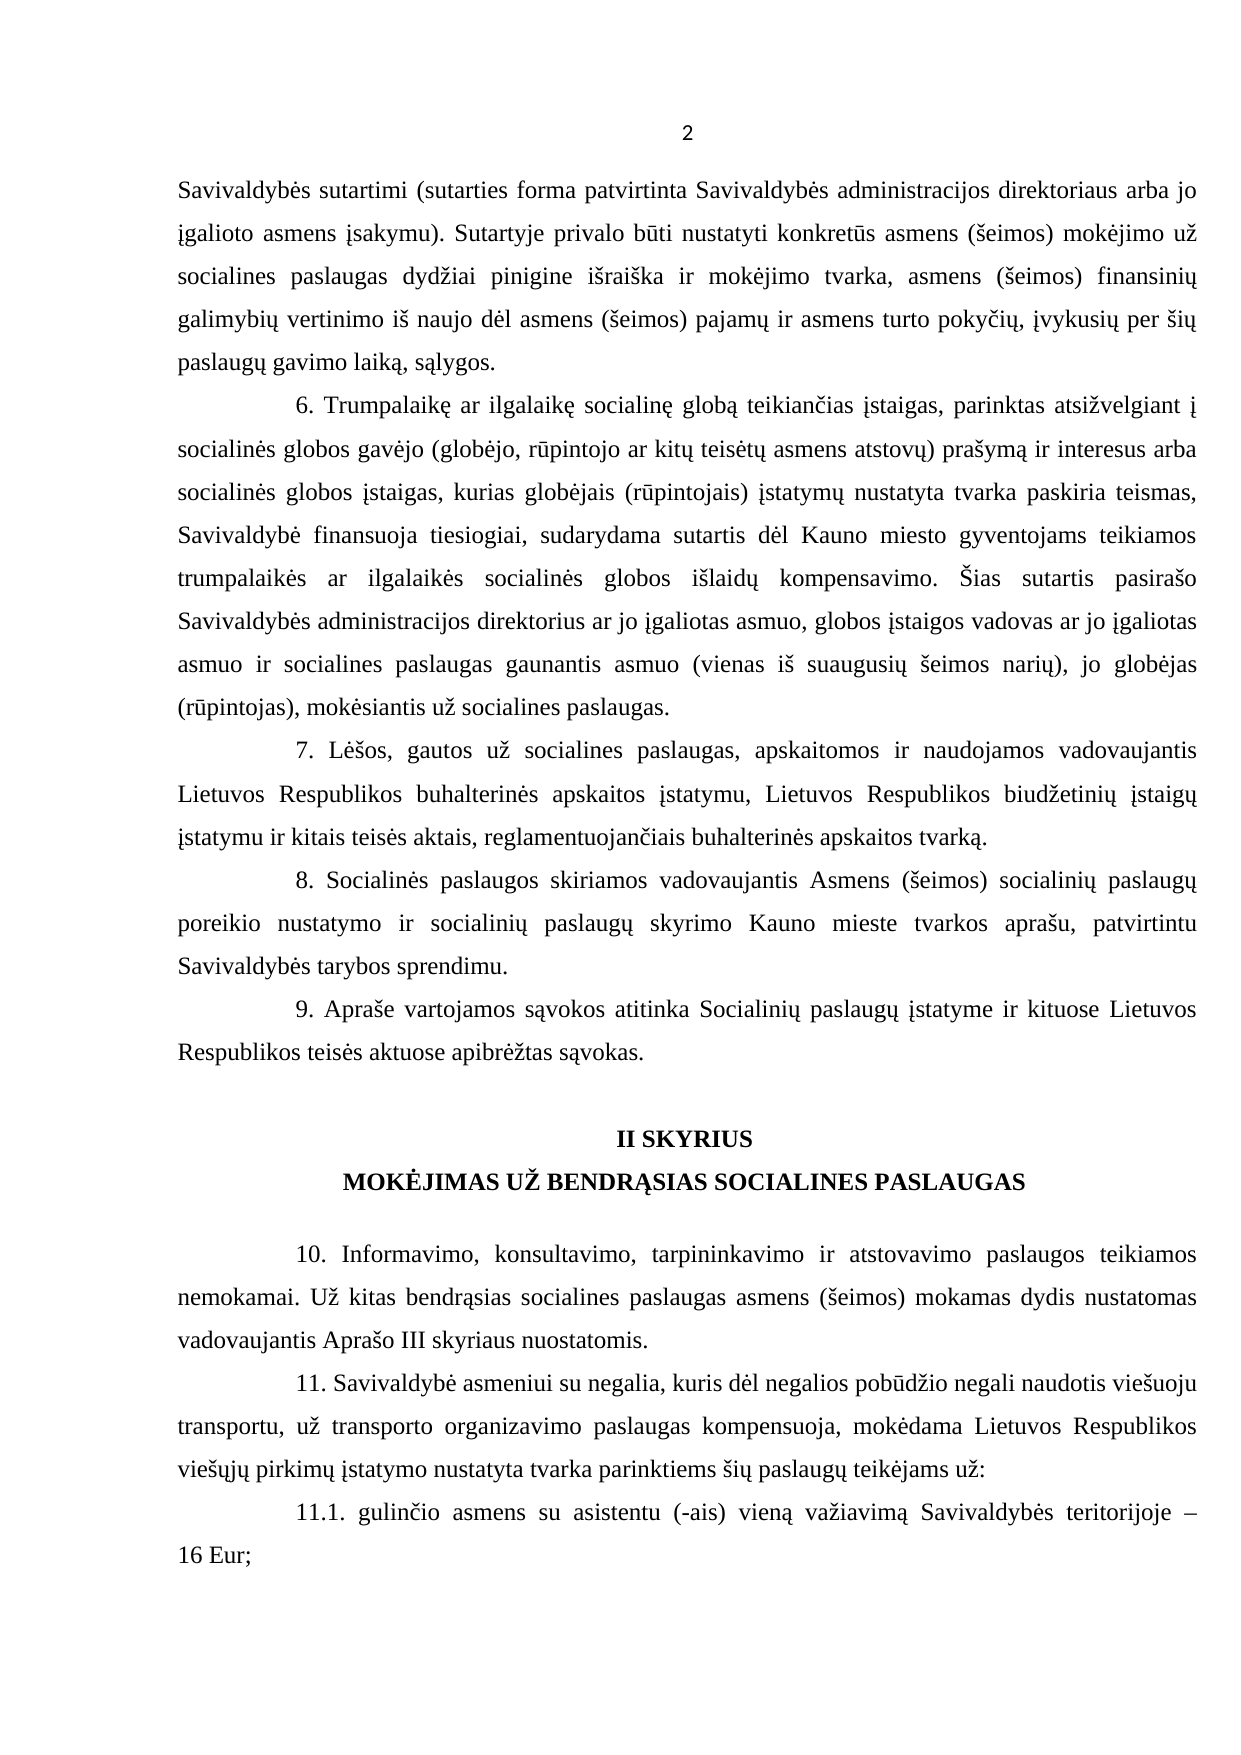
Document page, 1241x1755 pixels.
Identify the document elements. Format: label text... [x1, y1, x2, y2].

text 7. Lėšos, gautos už socialines paslaugas, apskaitomos ir naudojamos vadovaujantis Lietuvos Respublikos buhalterinės apskaitos įstatymu, Lietuvos Respublikos biudžetinių įstaigų įstatymu ir kitais teisės aktais, reglamentuojančiais buhalterinės apskaitos tvarką. [177, 736, 1198, 851]
text 8. Socialinės paslaugos skiriamos vadovaujantis Asmens (šeimos) socialinių paslaugų poreikio nustatymo ir socialinių paslaugų skyrimo Kauno mieste tvarkos aprašu, patvirtintu Savivaldybės tarybos sprendimu. [177, 865, 1198, 980]
text MOKĖJIMAS UŽ BENDRĄSIAS SOCIALINES PASLAUGAS [177, 1167, 1198, 1196]
text 11. Savivaldybė asmeniui su negalia, kuris dėl negalios pobūdžio negali naudotis viešuoju transportu, už transporto organizavimo paslaugas kompensuoja, mokėdama Lietuvos Respublikos viešųjų pirkimų įstatymo nustatyta tvarka parinktiems šių paslaugų teikėjams už: [177, 1368, 1198, 1483]
text 9. Apraše vartojamos sąvokos atitinka Socialinių paslaugų įstatyme ir kituose Lietuvos Respublikos teisės aktuose apibrėžtas sąvokas. [177, 994, 1198, 1066]
text 10. Informavimo, konsultavimo, tarpininkavimo ir atstovavimo paslaugos teikiamos nemokamai. Už kitas bendrąsias socialines paslaugas asmens (šeimos) mokamas dydis nustatomas vadovaujantis Aprašo III skyriaus nuostatomis. [177, 1239, 1198, 1354]
text Savivaldybės sutartimi (sutarties forma patvirtinta Savivaldybės administracijos direktoriaus arba jo įgalioto asmens įsakymu). Sutartyje privalo būti nustatyti konkretūs asmens (šeimos) mokėjimo už socialines paslaugas dydžiai pinigine išraiška ir mokėjimo tvarka, asmens (šeimos) finansinių galimybių vertinimo iš naujo dėl asmens (šeimos) pajamų ir asmens turto pokyčių, įvykusių per šių paslaugų gavimo laiką, sąlygos. [177, 175, 1198, 376]
text 6. Trumpalaikę ar ilgalaikę socialinę globą teikiančias įstaigas, parinktas atsižvelgiant į socialinės globos gavėjo (globėjo, rūpintojo ar kitų teisėtų asmens atstovų) prašymą ir interesus arba socialinės globos įstaigas, kurias globėjais (rūpintojais) įstatymų nustatyta tvarka paskiria teismas, Savivaldybė finansuoja tiesiogiai, sudarydama sutartis dėl Kauno miesto gyventojams teikiamos trumpalaikės ar ilgalaikės socialinės globos išlaidų kompensavimo. Šias sutartis pasirašo Savivaldybės administracijos direktorius ar jo įgaliotas asmuo, globos įstaigos vadovas ar jo įgaliotas asmuo ir socialines paslaugas gaunantis asmuo (vienas iš suaugusių šeimos narių), jo globėjas (rūpintojas), mokėsiantis už socialines paslaugas. [177, 391, 1198, 721]
text 11.1. gulinčio asmens su asistentu (-ais) vieną važiavimą Savivaldybės teritorijoje – 16 Eur; [177, 1497, 1198, 1569]
text II SKYRIUS [177, 1124, 1198, 1152]
